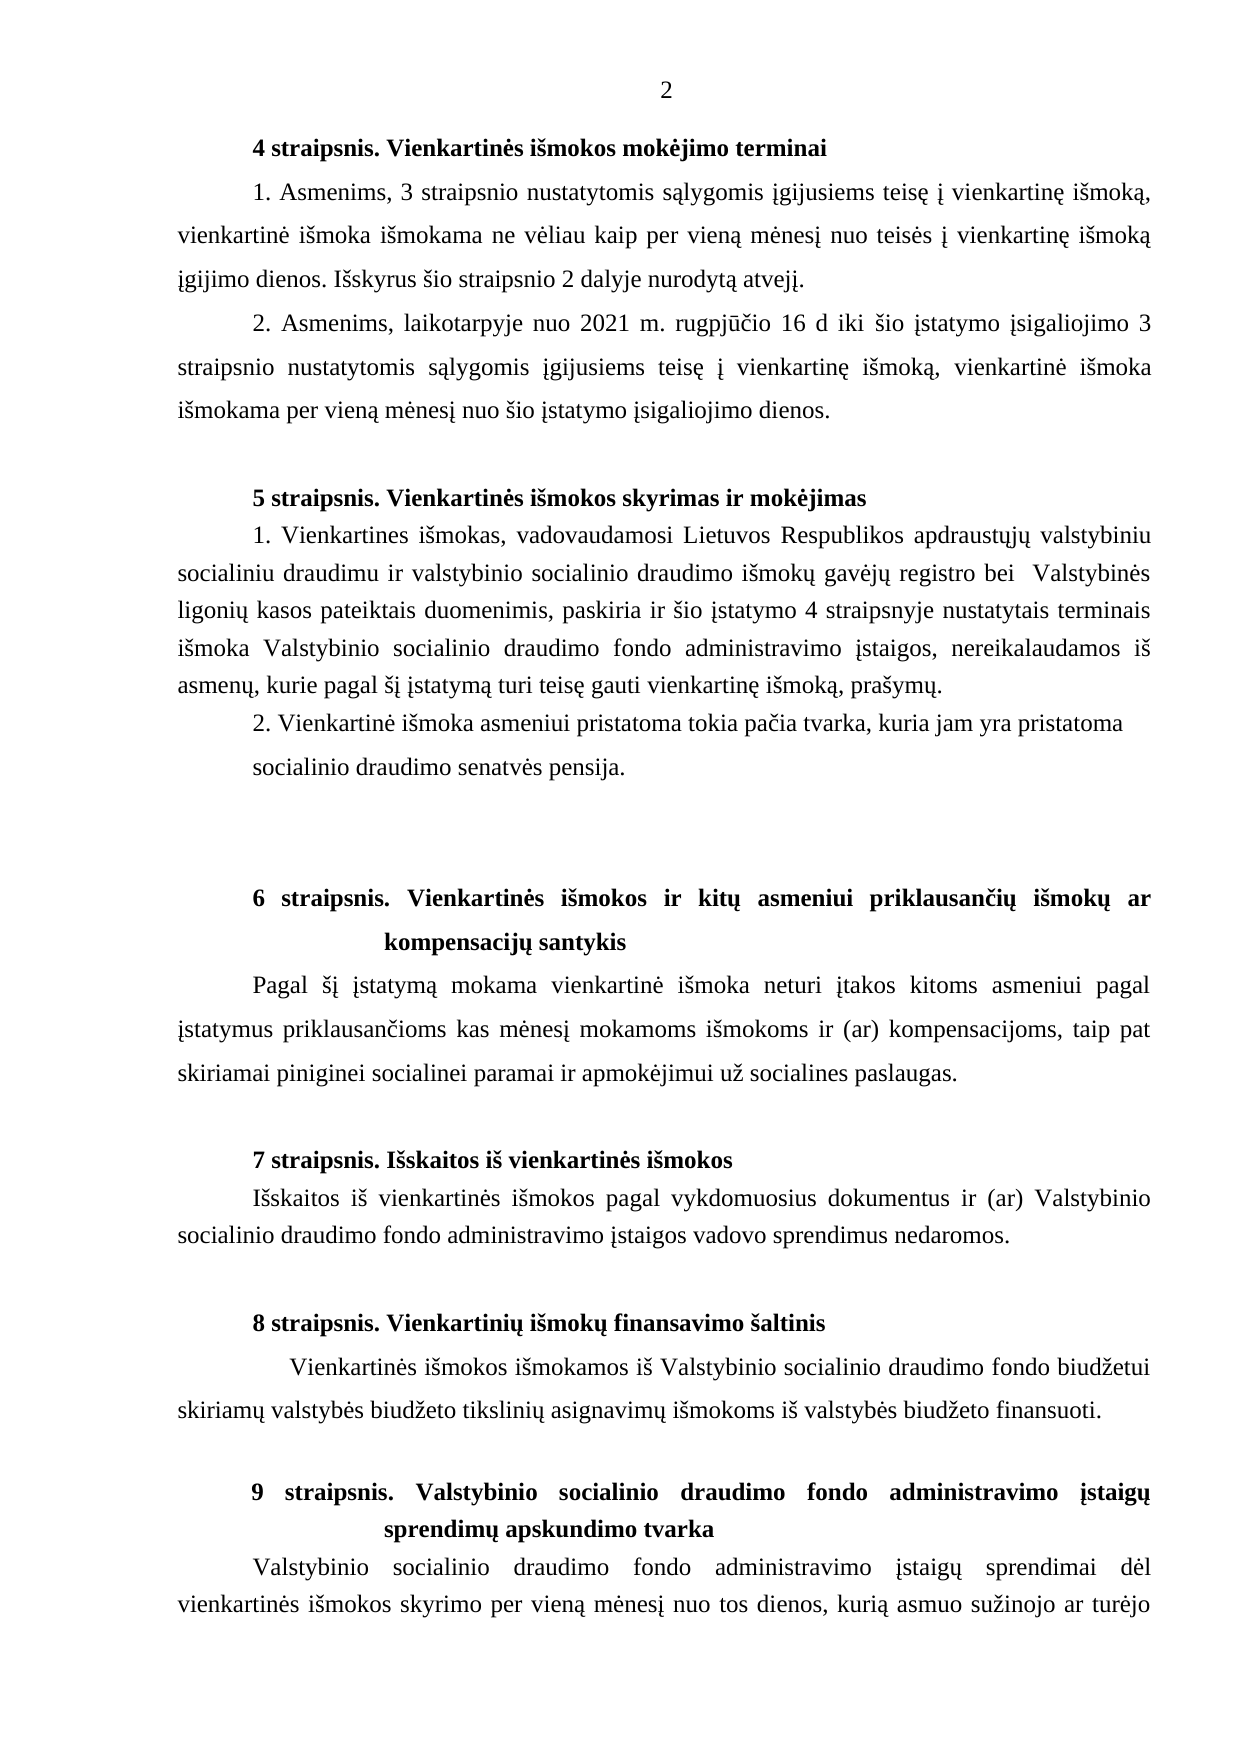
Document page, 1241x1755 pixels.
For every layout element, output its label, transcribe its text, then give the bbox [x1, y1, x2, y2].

text Valstybinio socialinio draudimo fondo administravimo įstaigų sprendimai dėl vienkartinės išmokos skyrimo per vieną mėnesį nuo tos dienos, kurią asmuo sužinojo ar turėjo [177, 1543, 1152, 1618]
text 8 straipsnis. Vienkartinių išmokų finansavimo šaltinis [177, 1293, 1152, 1337]
text 2. Asmenims, laikotarpyje nuo 2021 m. rugpjūčio 16 d iki šio įstatymo įsigaliojimo 3 straipsnio nustatytomis sąlygomis įgijusiems teisę į vienkartinę išmoką, vienkartinė išmoka išmokama per vieną mėnesį nuo šio įstatymo įsigaliojimo dienos. [177, 293, 1152, 424]
text 5 straipsnis. Vienkartinės išmokos skyrimas ir mokėjimas [177, 468, 1152, 512]
text socialinio draudimo senatvės pensija. [177, 737, 1152, 781]
text 2. Vienkartinė išmoka asmeniui pristatoma tokia pačia tvarka, kuria jam yra pristatoma [177, 699, 1152, 737]
text Pagal šį įstatymą mokama vienkartinė išmoka neturi įtakos kitoms asmeniui pagal įstatymus priklausančioms kas mėnesį mokamoms išmokoms ir (ar) kompensacijoms, taip pat skiriamai piniginei socialinei paramai ir apmokėjimui už socialines paslaugas. [177, 956, 1152, 1087]
text 4 straipsnis. Vienkartinės išmokos mokėjimo terminai [177, 118, 1152, 162]
text 6 straipsnis. Vienkartinės išmokos ir kitų asmeniui priklausančių išmokų ar kompensacijų santykis [252, 868, 1152, 956]
text 7 straipsnis. Išskaitos iš vienkartinės išmokos [177, 1131, 1152, 1174]
text 1. Asmenims, 3 straipsnio nustatytomis sąlygomis įgijusiems teisę į vienkartinę išmoką, vienkartinė išmoka išmokama ne vėliau kaip per vieną mėnesį nuo teisės į vienkartinę išmoką įgijimo dienos. Išskyrus šio straipsnio 2 dalyje nurodytą atvejį. [177, 162, 1152, 293]
text Vienkartinės išmokos išmokamos iš Valstybinio socialinio draudimo fondo biudžetui skiriamų valstybės biudžeto tikslinių asignavimų išmokoms iš valstybės biudžeto finansuoti. [177, 1337, 1152, 1424]
text Išskaitos iš vienkartinės išmokos pagal vykdomuosius dokumentus ir (ar) Valstybinio socialinio draudimo fondo administravimo įstaigos vadovo sprendimus nedaromos. [177, 1174, 1152, 1249]
text 9 straipsnis. Valstybinio socialinio draudimo fondo administravimo įstaigų sprendimų apskundimo tvarka [251, 1468, 1152, 1543]
text 1. Vienkartines išmokas, vadovaudamosi Lietuvos Respublikos apdraustųjų valstybiniu socialiniu draudimu ir valstybinio socialinio draudimo išmokų gavėjų registro bei Valstybinės ligonių kasos pateiktais duomenimis, paskiria ir šio įstatymo 4 straipsnyje nustatytais terminais išmoka Valstybinio socialinio draudimo fondo administravimo įstaigos, nereikalaudamos iš asmenų, kurie pagal šį įstatymą turi teisę gauti vienkartinę išmoką, prašymų. [177, 512, 1152, 699]
